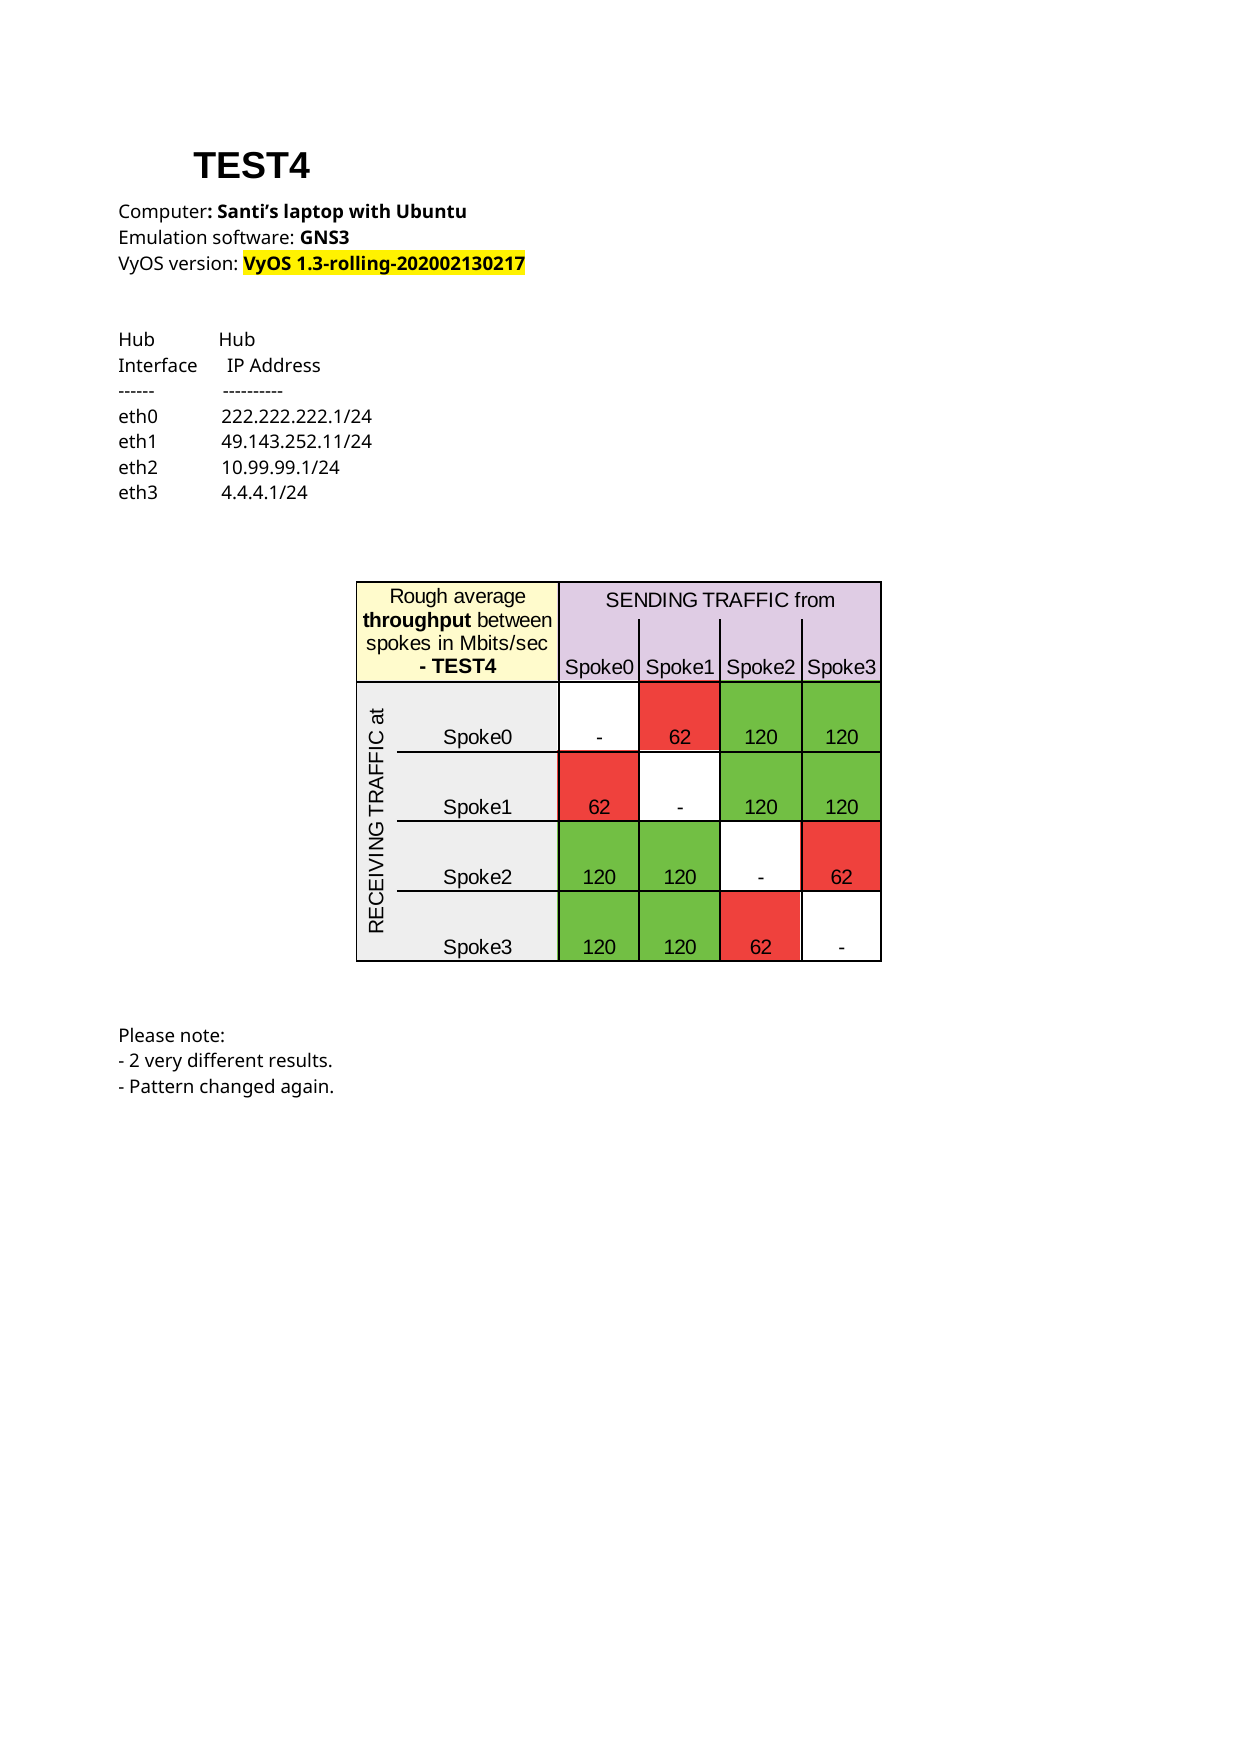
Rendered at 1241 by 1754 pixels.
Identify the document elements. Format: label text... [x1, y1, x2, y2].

text ------ ---------- [118, 377, 1122, 403]
text VyOS version: VyOS 1.3-rolling-202002130217 [118, 250, 1122, 275]
text Hub Hub [118, 326, 1122, 352]
text - 2 very different results. [118, 1048, 1122, 1073]
text eth0 222.222.222.1/24 [118, 403, 1122, 428]
text Emulation software: GNS3 [118, 224, 1122, 250]
subtitle TEST4 [118, 143, 1122, 186]
text Computer: Santi’s laptop with Ubuntu [118, 199, 1122, 224]
text eth3 4.4.4.1/24 [118, 479, 1122, 505]
text Please note: [118, 1022, 1122, 1048]
text eth2 10.99.99.1/24 [118, 454, 1122, 479]
text eth1 49.143.252.11/24 [118, 428, 1122, 454]
text - Pattern changed again. [118, 1073, 1122, 1099]
text Interface IP Address [118, 352, 1122, 377]
